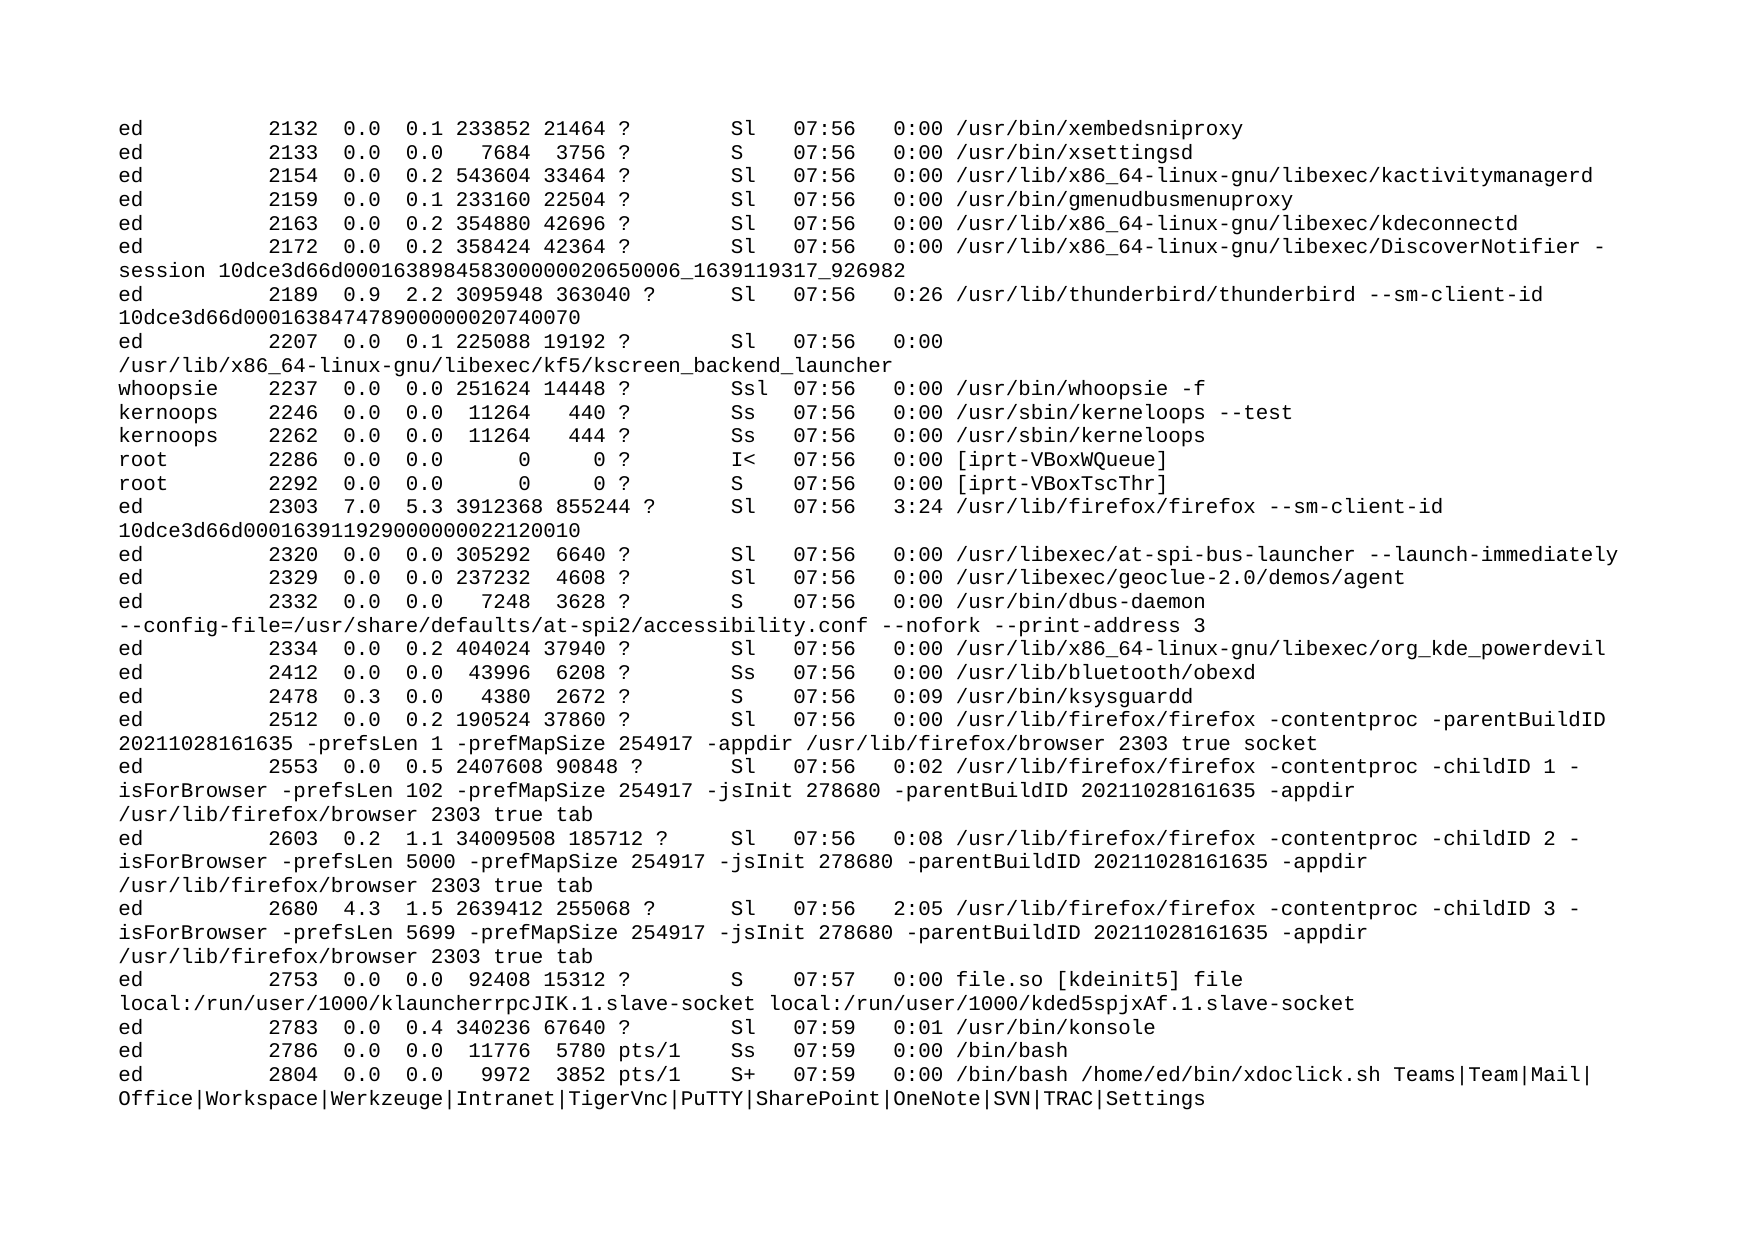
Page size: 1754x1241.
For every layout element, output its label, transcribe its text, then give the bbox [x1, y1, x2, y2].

text ed 2159 0.0 0.1 233160 22504 ? Sl 07:56 0:00 /usr/bin/gmenudbusmenuproxy [118, 189, 1636, 213]
text root 2286 0.0 0.0 0 0 ? I< 07:56 0:00 [iprt-VBoxWQueue] [118, 449, 1636, 473]
text ed 2680 4.3 1.5 2639412 255068 ? Sl 07:56 2:05 /usr/lib/firefox/firefox -contentproc -childID 3 -isForBrowser -prefsLen 5699 -prefMapSize 254917 -jsInit 278680 -parentBuildID 20211028161635 -appdir /usr/lib/firefox/browser 2303 true tab [118, 898, 1636, 969]
text ed 2553 0.0 0.5 2407608 90848 ? Sl 07:56 0:02 /usr/lib/firefox/firefox -contentproc -childID 1 -isForBrowser -prefsLen 102 -prefMapSize 254917 -jsInit 278680 -parentBuildID 20211028161635 -appdir /usr/lib/firefox/browser 2303 true tab [118, 757, 1636, 827]
text ed 2332 0.0 0.0 7248 3628 ? S 07:56 0:00 /usr/bin/dbus-daemon --config-file=/usr/share/defaults/at-spi2/accessibility.conf --nofork --print-address 3 [118, 591, 1636, 638]
text ed 2320 0.0 0.0 305292 6640 ? Sl 07:56 0:00 /usr/libexec/at-spi-bus-launcher --launch-immediately [118, 544, 1636, 567]
text ed 2786 0.0 0.0 11776 5780 pts/1 Ss 07:59 0:00 /bin/bash [118, 1040, 1636, 1064]
text kernoops 2246 0.0 0.0 11264 440 ? Ss 07:56 0:00 /usr/sbin/kerneloops --test [118, 402, 1636, 426]
text ed 2163 0.0 0.2 354880 42696 ? Sl 07:56 0:00 /usr/lib/x86_64-linux-gnu/libexec/kdeconnectd [118, 213, 1636, 236]
text ed 2207 0.0 0.1 225088 19192 ? Sl 07:56 0:00 /usr/lib/x86_64-linux-gnu/libexec/kf5/kscreen_backend_launcher [118, 331, 1636, 378]
text ed 2334 0.0 0.2 404024 37940 ? Sl 07:56 0:00 /usr/lib/x86_64-linux-gnu/libexec/org_kde_powerdevil [118, 638, 1636, 662]
text ed 2154 0.0 0.2 543604 33464 ? Sl 07:56 0:00 /usr/lib/x86_64-linux-gnu/libexec/kactivitymanagerd [118, 165, 1636, 189]
text whoopsie 2237 0.0 0.0 251624 14448 ? Ssl 07:56 0:00 /usr/bin/whoopsie -f [118, 378, 1636, 402]
text ed 2132 0.0 0.1 233852 21464 ? Sl 07:56 0:00 /usr/bin/xembedsniproxy [118, 118, 1636, 142]
text ed 2189 0.9 2.2 3095948 363040 ? Sl 07:56 0:26 /usr/lib/thunderbird/thunderbird --sm-client-id 10dce3d66d000163847478900000020740070 [118, 284, 1636, 331]
text ed 2412 0.0 0.0 43996 6208 ? Ss 07:56 0:00 /usr/lib/bluetooth/obexd [118, 662, 1636, 686]
text ed 2512 0.0 0.2 190524 37860 ? Sl 07:56 0:00 /usr/lib/firefox/firefox -contentproc -parentBuildID 20211028161635 -prefsLen 1 -prefMapSize 254917 -appdir /usr/lib/firefox/browser 2303 true socket [118, 709, 1636, 757]
text root 2292 0.0 0.0 0 0 ? S 07:56 0:00 [iprt-VBoxTscThr] [118, 473, 1636, 496]
text ed 2329 0.0 0.0 237232 4608 ? Sl 07:56 0:00 /usr/libexec/geoclue-2.0/demos/agent [118, 567, 1636, 591]
text ed 2478 0.3 0.0 4380 2672 ? S 07:56 0:09 /usr/bin/ksysguardd [118, 686, 1636, 709]
text ed 2603 0.2 1.1 34009508 185712 ? Sl 07:56 0:08 /usr/lib/firefox/firefox -contentproc -childID 2 -isForBrowser -prefsLen 5000 -prefMapSize 254917 -jsInit 278680 -parentBuildID 20211028161635 -appdir /usr/lib/firefox/browser 2303 true tab [118, 827, 1636, 898]
text ed 2172 0.0 0.2 358424 42364 ? Sl 07:56 0:00 /usr/lib/x86_64-linux-gnu/libexec/DiscoverNotifier -session 10dce3d66d000163898458300000020650006_1639119317_926982 [118, 236, 1636, 284]
text ed 2804 0.0 0.0 9972 3852 pts/1 S+ 07:59 0:00 /bin/bash /home/ed/bin/xdoclick.sh Teams|Team|Mail|Office|Workspace|Werkzeuge|Intranet|TigerVnc|PuTTY|SharePoint|OneNote|SVN|TRAC|Settings [118, 1064, 1636, 1111]
text ed 2783 0.0 0.4 340236 67640 ? Sl 07:59 0:01 /usr/bin/konsole [118, 1017, 1636, 1040]
text kernoops 2262 0.0 0.0 11264 444 ? Ss 07:56 0:00 /usr/sbin/kerneloops [118, 426, 1636, 449]
text ed 2753 0.0 0.0 92408 15312 ? S 07:57 0:00 file.so [kdeinit5] file local:/run/user/1000/klauncherrpcJIK.1.slave-socket local:/run/user/1000/kded5spjxAf.1.slave-socket [118, 969, 1636, 1017]
text ed 2133 0.0 0.0 7684 3756 ? S 07:56 0:00 /usr/bin/xsettingsd [118, 142, 1636, 165]
text ed 2303 7.0 5.3 3912368 855244 ? Sl 07:56 3:24 /usr/lib/firefox/firefox --sm-client-id 10dce3d66d000163911929000000022120010 [118, 496, 1636, 544]
